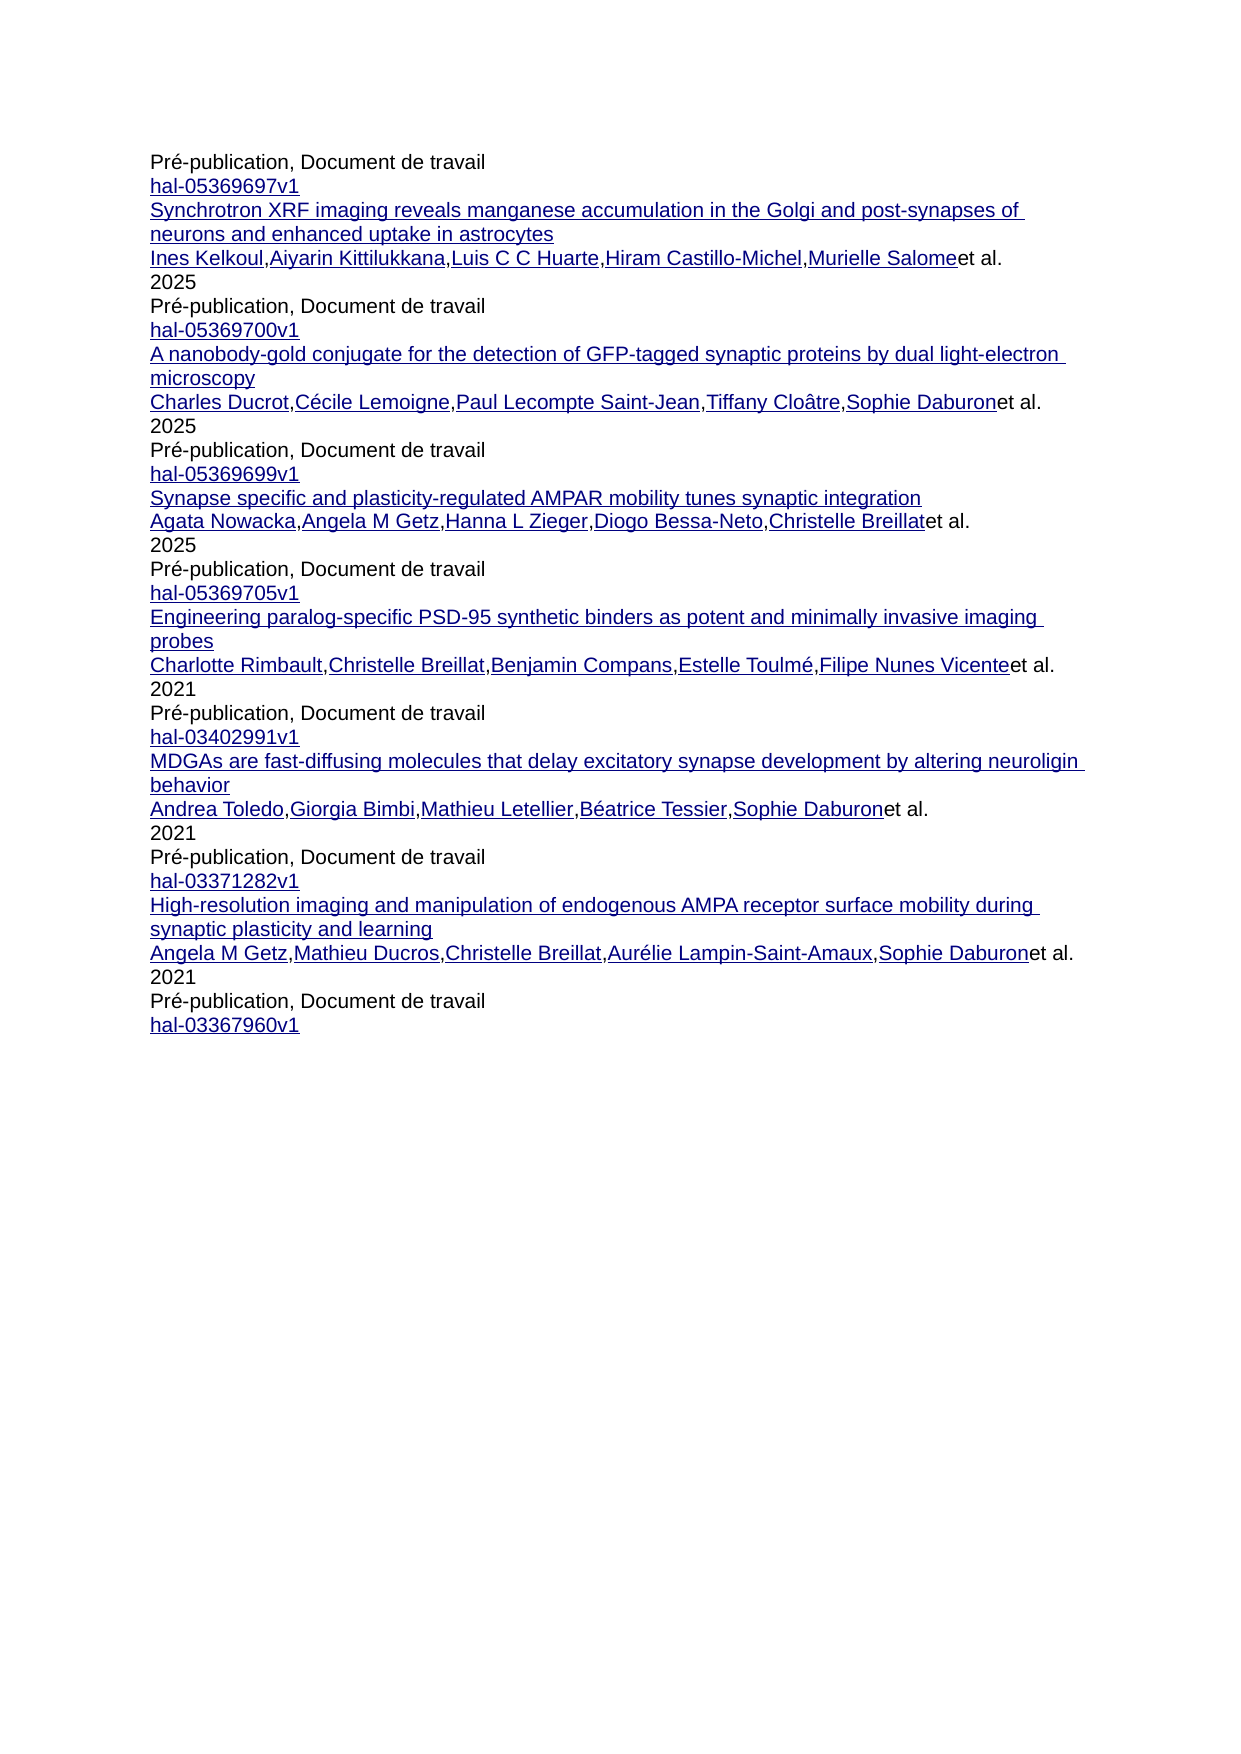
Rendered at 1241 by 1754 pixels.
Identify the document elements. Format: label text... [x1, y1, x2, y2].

table_cell Engineering paralog-specific PSD-95 synthetic binders as potent and minimally invasive imaging probes Charlotte Rimbault,Christelle Breillat,Benjamin Compans,Estelle Toulmé,Filipe Nunes Vicenteet al. 2021 Pré-publication, Document de travail hal-03402991v1 [150, 605, 1090, 749]
table_cell MDGAs are fast-diffusing molecules that delay excitatory synapse development by altering neuroligin behavior Andrea Toledo,Giorgia Bimbi,Mathieu Letellier,Béatrice Tessier,Sophie Daburonet al. 2021 Pré-publication, Document de travail hal-03371282v1 [150, 749, 1090, 893]
table_cell Synchrotron XRF imaging reveals manganese accumulation in the Golgi and post-synapses of neurons and enhanced uptake in astrocytes Ines Kelkoul,Aiyarin Kittilukkana,Luis C C Huarte,Hiram Castillo-Michel,Murielle Salomeet al. 2025 Pré-publication, Document de travail hal-05369700v1 [150, 198, 1090, 342]
table_cell Synapse specific and plasticity-regulated AMPAR mobility tunes synaptic integration Agata Nowacka,Angela M Getz,Hanna L Zieger,Diogo Bessa-Neto,Christelle Breillatet al. 2025 Pré-publication, Document de travail hal-05369705v1 [150, 485, 1090, 605]
table_cell High-resolution imaging and manipulation of endogenous AMPA receptor surface mobility during synaptic plasticity and learning Angela M Getz,Mathieu Ducros,Christelle Breillat,Aurélie Lampin-Saint-Amaux,Sophie Daburonet al. 2021 Pré-publication, Document de travail hal-03367960v1 [150, 893, 1090, 1036]
table_cell A nanobody-gold conjugate for the detection of GFP-tagged synaptic proteins by dual light-electron microscopy Charles Ducrot,Cécile Lemoigne,Paul Lecompte Saint-Jean,Tiffany Cloâtre,Sophie Daburonet al. 2025 Pré-publication, Document de travail hal-05369699v1 [150, 342, 1090, 485]
table_header Pré-publication, Document de travail hal-05369697v1 [150, 150, 1090, 198]
